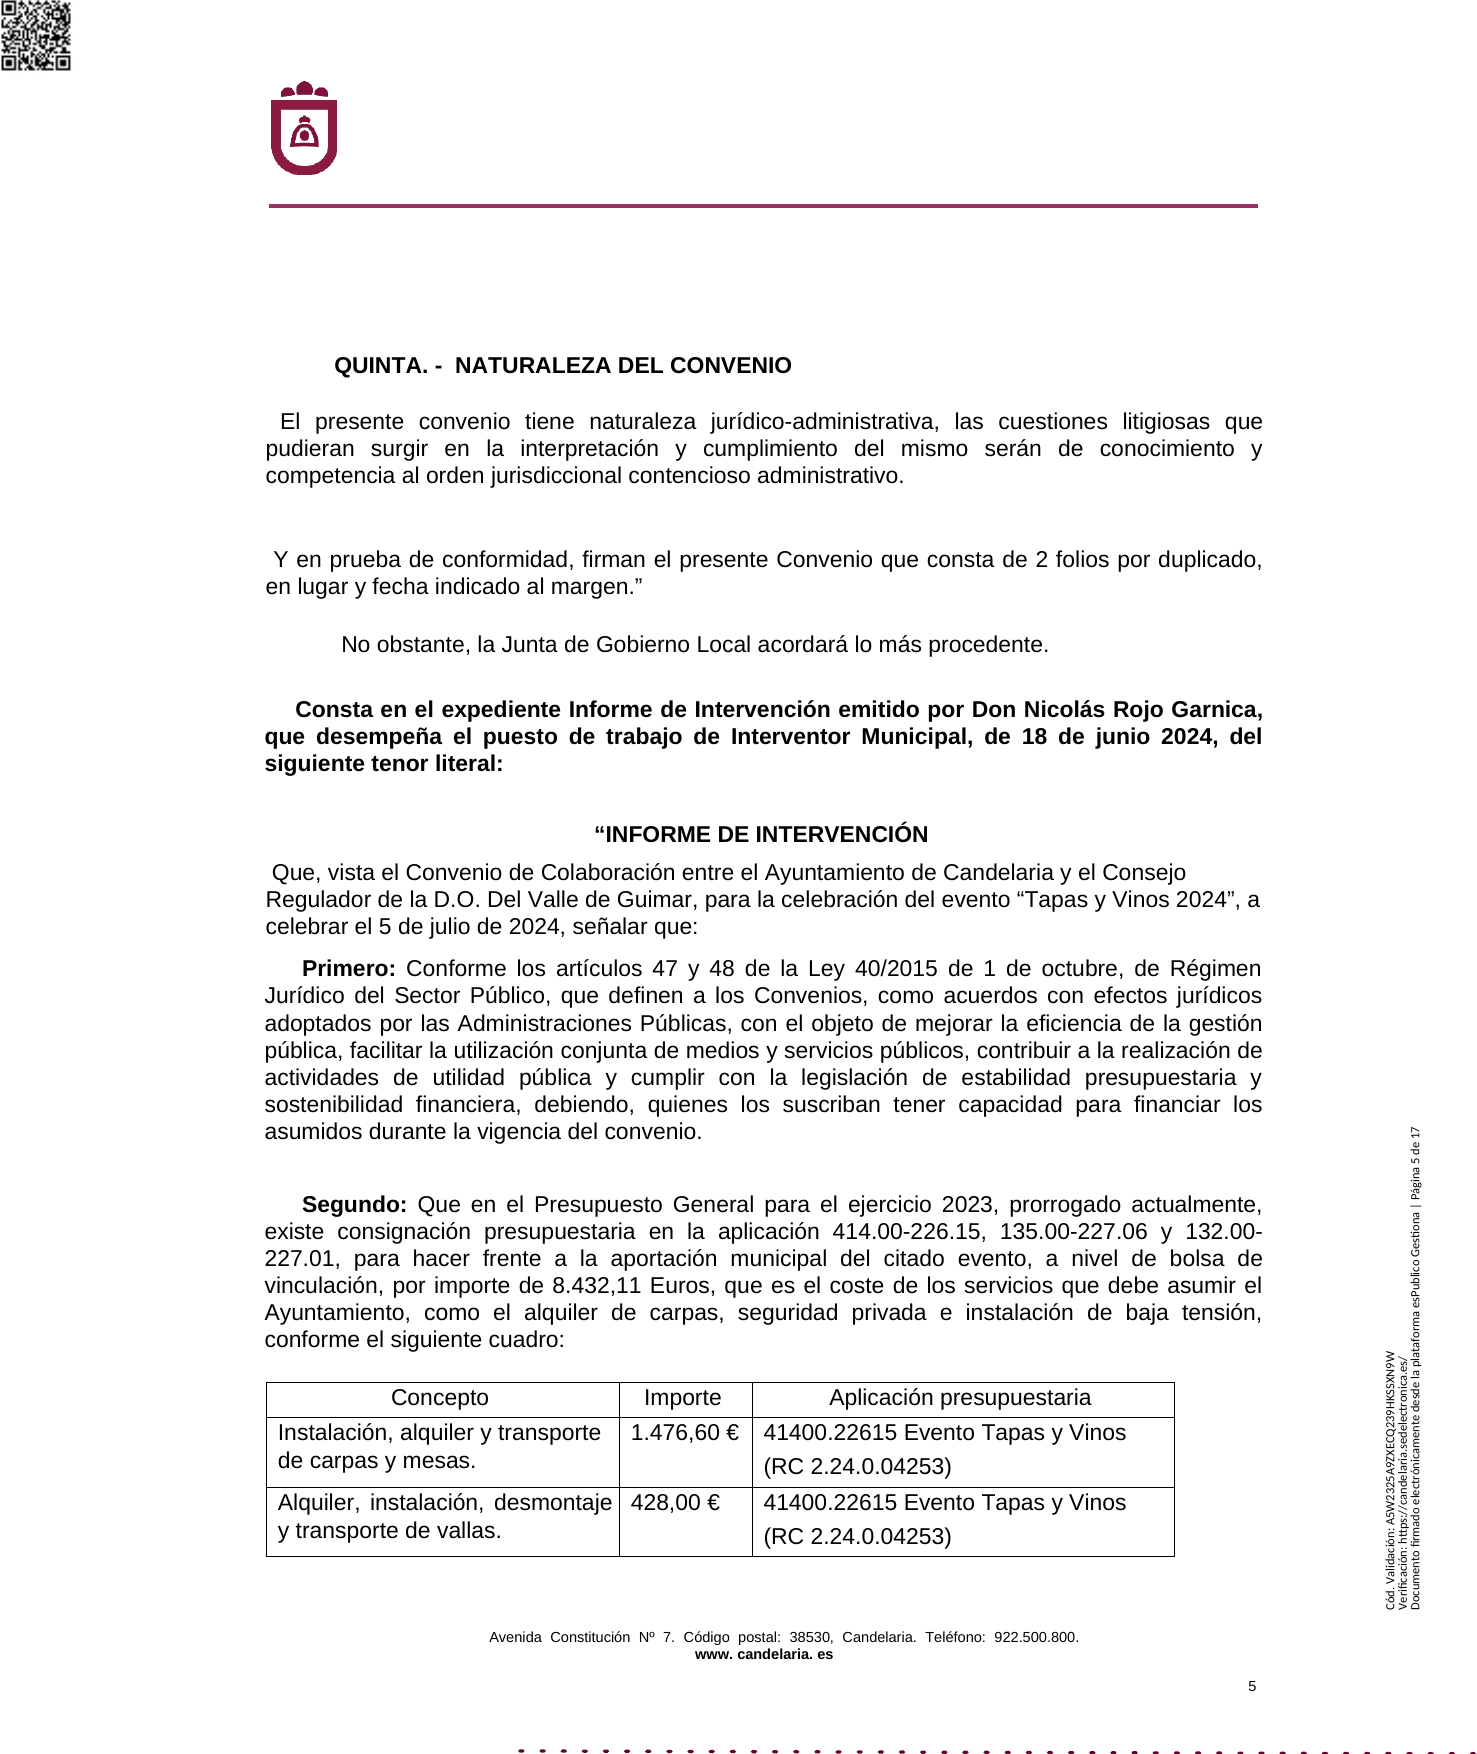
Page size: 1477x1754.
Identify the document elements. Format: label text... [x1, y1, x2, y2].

text Que, vista el Convenio de Colaboración entre el Ayuntamiento de Candelaria y el Consejo Regulador de la D.O. Del Valle de Guimar, para la celebración del evento “Tapas y Vinos 2024”, a celebrar el 5 de julio de 2024, señalar que: [265, 859, 1269, 939]
table_header Importe [620, 1383, 752, 1417]
table_cell Instalación, alquiler y transporte de carpas y mesas. [267, 1418, 619, 1487]
text Y en prueba de conformidad, firman el presente Convenio que consta de 2 folios por duplicado, en lugar y fecha indicado al margen.” [265, 546, 1263, 599]
table_header Aplicación presupuestaria [753, 1383, 1174, 1417]
text El presente convenio tiene naturaleza jurídico-administrativa, las cuestiones litigiosas que pudieran surgir en la interpretación y cumplimiento del mismo serán de conocimiento y competencia al orden jurisdiccional contencioso administrativo. [265, 408, 1263, 488]
text QUINTA. - NATURALEZA DEL CONVENIO [264, 352, 1269, 378]
subtitle “INFORME DE INTERVENCIÓN [323, 821, 1205, 847]
text Primero: Conforme los artículos 47 y 48 de la Ley 40/2015 de 1 de octubre, de Régimen Jurídico del Sector Público, que definen a los Convenios, como acuerdos con efectos jurídicos adoptados por las Administraciones Públicas, con el objeto de mejorar la eficiencia de la gestión pública, facilitar la utilización conjunta de medios y servicios públicos, contribuir a la realización de actividades de utilidad pública y cumplir con la legislación de estabilidad presupuestaria y sostenibilidad financiera, debiendo, quienes los suscriban tener capacidad para financiar los asumidos durante la vigencia del convenio. [264, 955, 1263, 1144]
text Consta en el expediente Informe de Intervención emitido por Don Nicolás Rojo Garnica, que desempeña el puesto de trabajo de Interventor Municipal, de 18 de junio 2024, del siguiente tenor literal: [264, 696, 1264, 777]
table_cell 1.476,60 € [620, 1418, 752, 1487]
table_cell 41400.22615 Evento Tapas y Vinos (RC 2.24.0.04253) [753, 1418, 1174, 1487]
table_header Concepto [267, 1383, 619, 1417]
text Segundo: Que en el Presupuesto General para el ejercicio 2023, prorrogado actualmente, existe consignación presupuestaria en la aplicación 414.00-226.15, 135.00-227.06 y 132.00-227.01, para hacer frente a la aportación municipal del citado evento, a nivel de bolsa de vinculación, por importe de 8.432,11 Euros, que es el coste de los servicios que debe asumir el Ayuntamiento, como el alquiler de carpas, seguridad privada e instalación de baja tensión, conforme el siguiente cuadro: [264, 1191, 1263, 1353]
table_cell Alquiler, instalación, desmontaje y transporte de vallas. [267, 1488, 619, 1556]
text No obstante, la Junta de Gobierno Local acordará lo más procedente. [341, 631, 1263, 657]
table_cell 428,00 € [620, 1488, 752, 1556]
table_cell 41400.22615 Evento Tapas y Vinos (RC 2.24.0.04253) [753, 1488, 1174, 1556]
